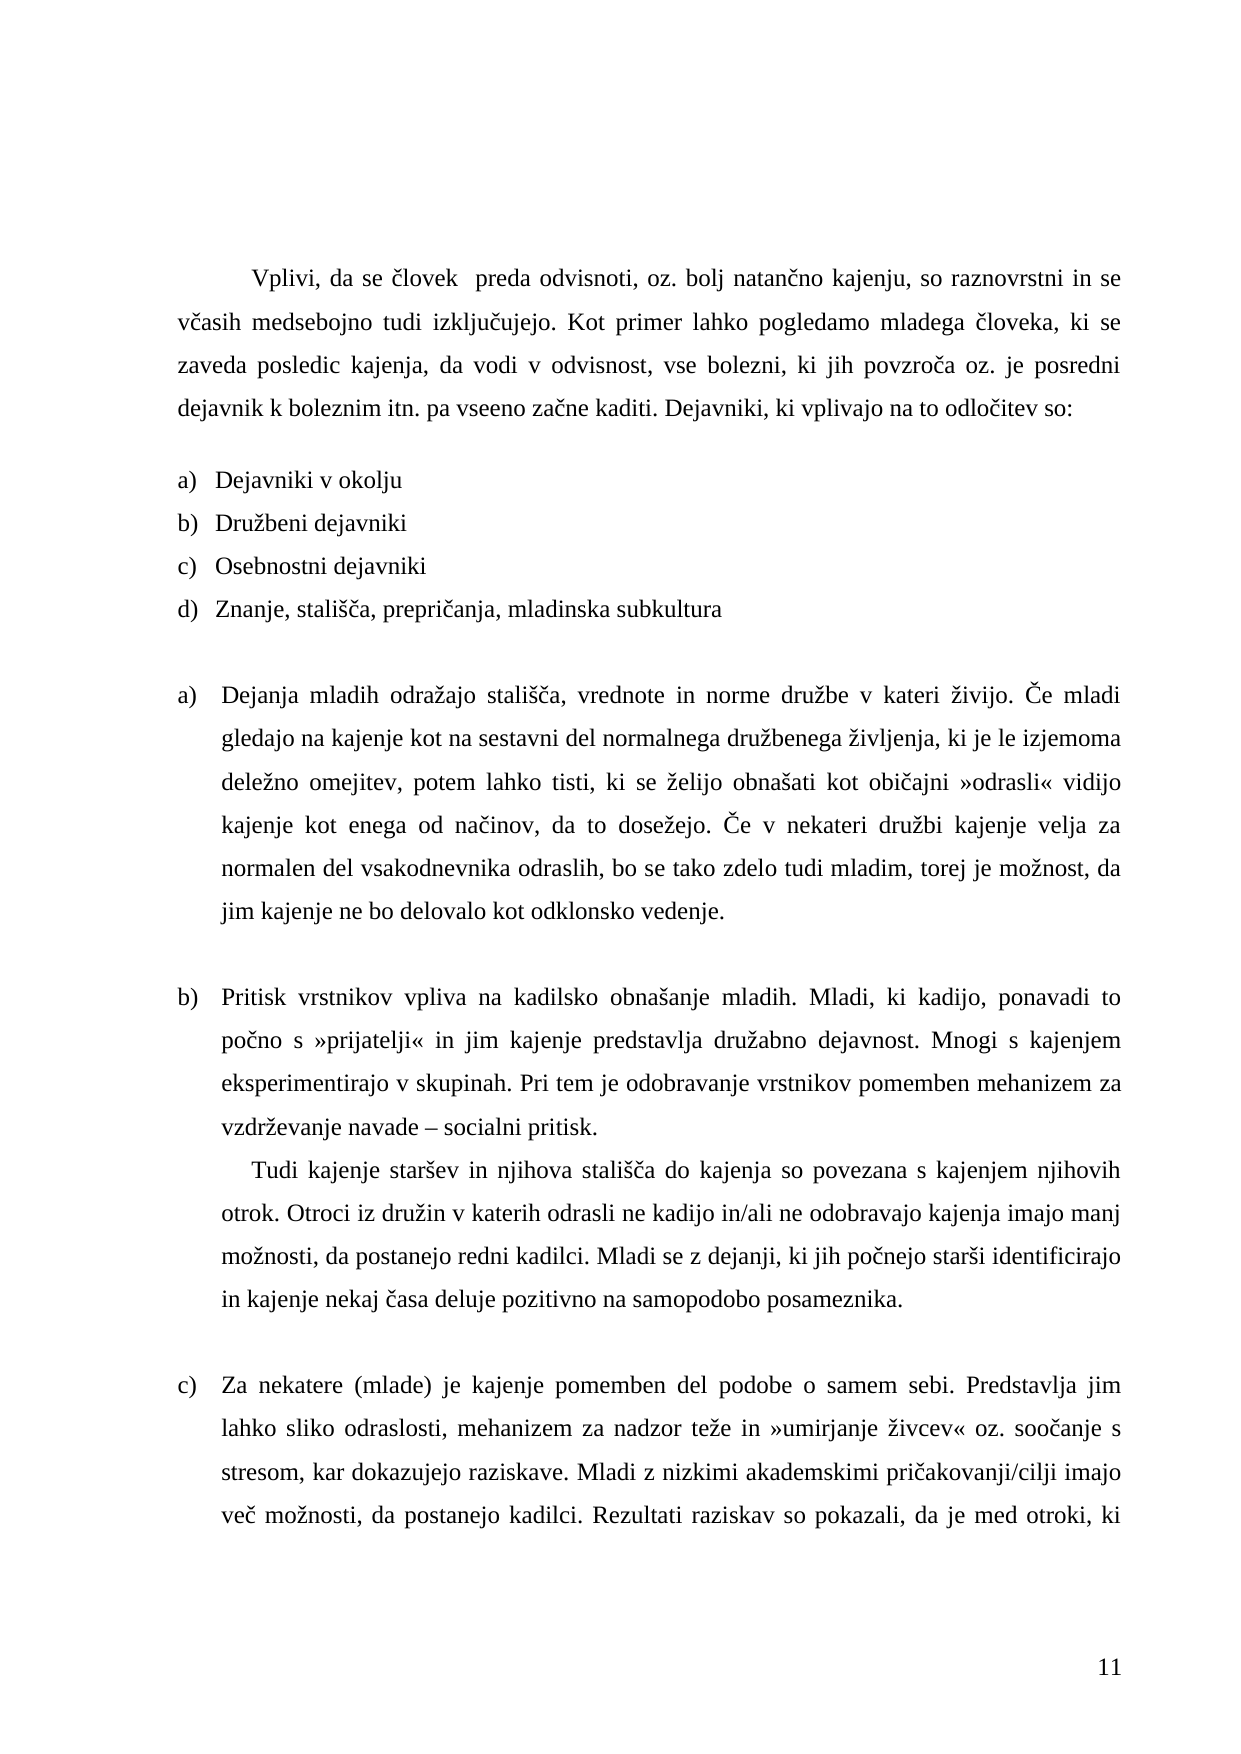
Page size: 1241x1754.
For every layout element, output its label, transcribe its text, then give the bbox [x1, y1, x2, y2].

list Pritisk vrstnikov vpliva na kadilsko obnašanje mladih. Mladi, ki kadijo, ponavadi to počno s »prijatelji« in jim kajenje predstavlja družabno dejavnost. Mnogi s kajenjem eksperimentirajo v skupinah. Pri tem je odobravanje vrstnikov pomemben mehanizem za vzdrževanje navade – socialni pritisk. [177, 982, 1122, 1140]
list Dejavniki v okolju [177, 465, 1122, 493]
text Tudi kajenje staršev in njihova stališča do kajenja so povezana s kajenjem njihovih otrok. Otroci iz družin v katerih odrasli ne kadijo in/ali ne odobravajo kajenja imajo manj možnosti, da postanejo redni kadilci. Mladi se z dejanji, ki jih počnejo starši identificirajo in kajenje nekaj časa deluje pozitivno na samopodobo posameznika. [221, 1155, 1122, 1313]
list Osebnostni dejavniki [177, 551, 1122, 580]
list Znanje, stališča, prepričanja, mladinska subkultura [177, 594, 1122, 623]
text Vplivi, da se človek preda odvisnoti, oz. bolj natančno kajenju, so raznovrstni in se včasih medsebojno tudi izključujejo. Kot primer lahko pogledamo mladega človeka, ki se zaveda posledic kajenja, da vodi v odvisnost, vse bolezni, ki jih povzroča oz. je posredni dejavnik k boleznim itn. pa vseeno začne kaditi. Dejavniki, ki vplivajo na to odločitev so: [177, 263, 1122, 422]
list Za nekatere (mlade) je kajenje pomemben del podobe o samem sebi. Predstavlja jim lahko sliko odraslosti, mehanizem za nadzor teže in »umirjanje živcev« oz. soočanje s stresom, kar dokazujejo raziskave. Mladi z nizkimi akademskimi pričakovanji/cilji imajo več možnosti, da postanejo kadilci. Rezultati raziskav so pokazali, da je med otroki, ki [177, 1370, 1122, 1528]
list Družbeni dejavniki [177, 508, 1122, 537]
list Dejanja mladih odražajo stališča, vrednote in norme družbe v kateri živijo. Če mladi gledajo na kajenje kot na sestavni del normalnega družbenega življenja, ki je le izjemoma deležno omejitev, potem lahko tisti, ki se želijo obnašati kot običajni »odrasli« vidijo kajenje kot enega od načinov, da to dosežejo. Če v nekateri družbi kajenje velja za normalen del vsakodnevnika odraslih, bo se tako zdelo tudi mladim, torej je možnost, da jim kajenje ne bo delovalo kot odklonsko vedenje. [177, 680, 1122, 925]
